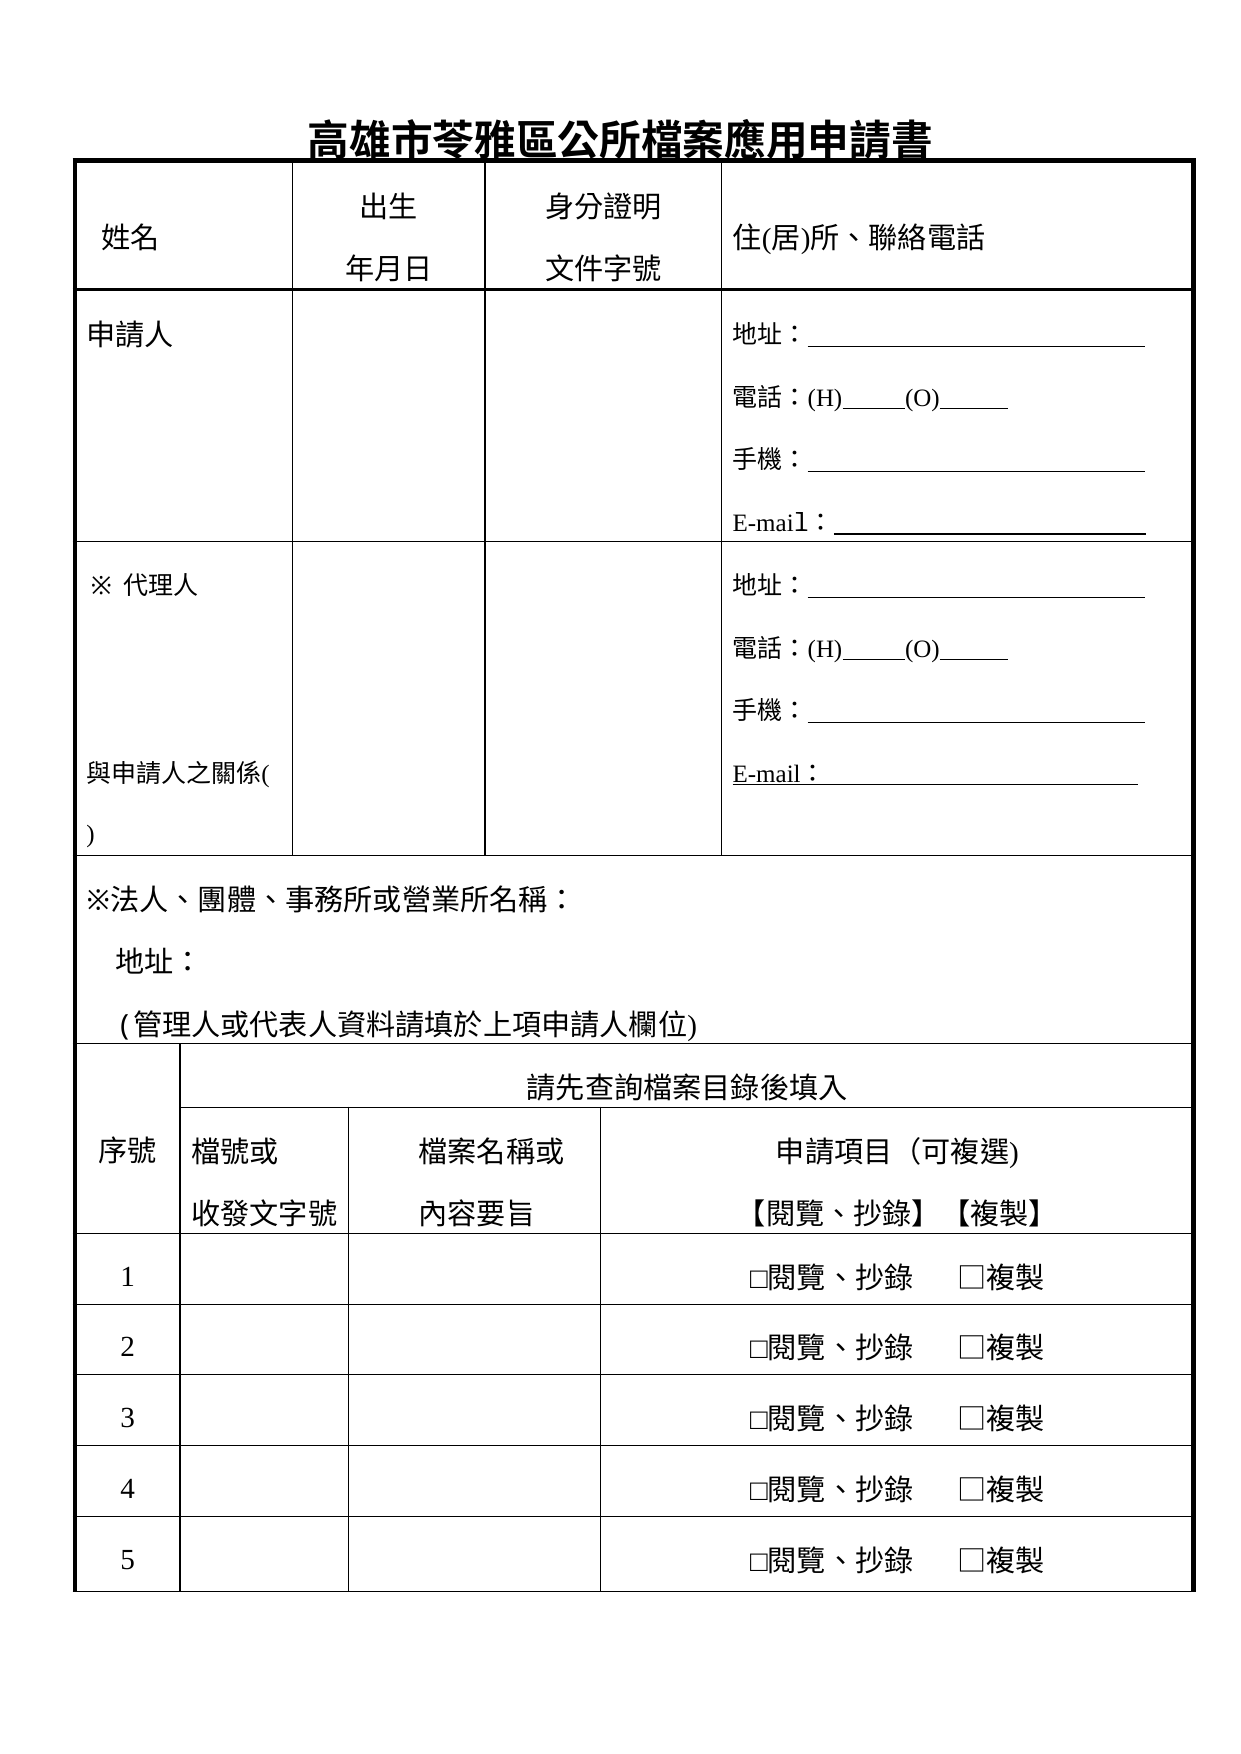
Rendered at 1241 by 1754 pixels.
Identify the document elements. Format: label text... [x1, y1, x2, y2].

table_cell 2 [77, 1305, 179, 1374]
table_cell □閱覽、抄錄 □複製 [601, 1446, 1191, 1516]
table_cell [349, 1305, 600, 1374]
table_cell 檔案名稱或 內容要旨 [349, 1108, 600, 1233]
table_cell [181, 1305, 348, 1374]
table_cell ※法人、團體、事務所或營業所名稱： 地址： (管理人或代表人資料請填於上項申請人欄位) [77, 856, 1191, 1043]
table_cell [349, 1234, 600, 1303]
table_cell 申請人 [77, 291, 292, 541]
table_cell [181, 1517, 348, 1591]
table_cell [181, 1375, 348, 1445]
table_cell 1 [77, 1234, 179, 1303]
table_cell 請先查詢檔案目錄後填入 [181, 1044, 1191, 1107]
table_cell [293, 542, 484, 854]
table_cell □閱覽、抄錄 □複製 [601, 1517, 1191, 1591]
table_cell 地址： 電話：(H) (O) 手機： E-mail： [722, 291, 1191, 541]
table_cell [349, 1375, 600, 1445]
table_cell 地址： 電話：(H) (O) 手機： E-mail： [722, 542, 1191, 854]
table_cell 4 [77, 1446, 179, 1516]
table_cell [181, 1234, 348, 1303]
table_cell [486, 542, 721, 854]
text 高雄市苓雅區公所檔案應用申請書 [75, 96, 1165, 158]
table_cell 代理人 與申請人之關係( ) [77, 542, 292, 854]
table_header 住(居)所、聯絡電話 [722, 163, 1191, 288]
table_cell 申請項目（可複選) 【閱覽、抄錄】【複製】 [601, 1108, 1191, 1233]
table_cell □閱覽、抄錄 □複製 [601, 1375, 1191, 1445]
table_cell [293, 291, 484, 541]
table_header 身分證明 文件字號 [486, 163, 721, 288]
table_header 出生 年月日 [293, 163, 484, 288]
table_cell [181, 1446, 348, 1516]
table_cell □閱覽、抄錄 □複製 [601, 1234, 1191, 1303]
table_cell 5 [77, 1517, 179, 1591]
table_cell [486, 291, 721, 541]
table_cell 檔號或 收發文字號 [181, 1108, 348, 1233]
table_header 姓名 [77, 163, 292, 288]
table_cell 序號 [77, 1044, 179, 1233]
table_cell [349, 1517, 600, 1591]
table_cell □閱覽、抄錄 □複製 [601, 1305, 1191, 1374]
table_cell 3 [77, 1375, 179, 1445]
table_cell [349, 1446, 600, 1516]
